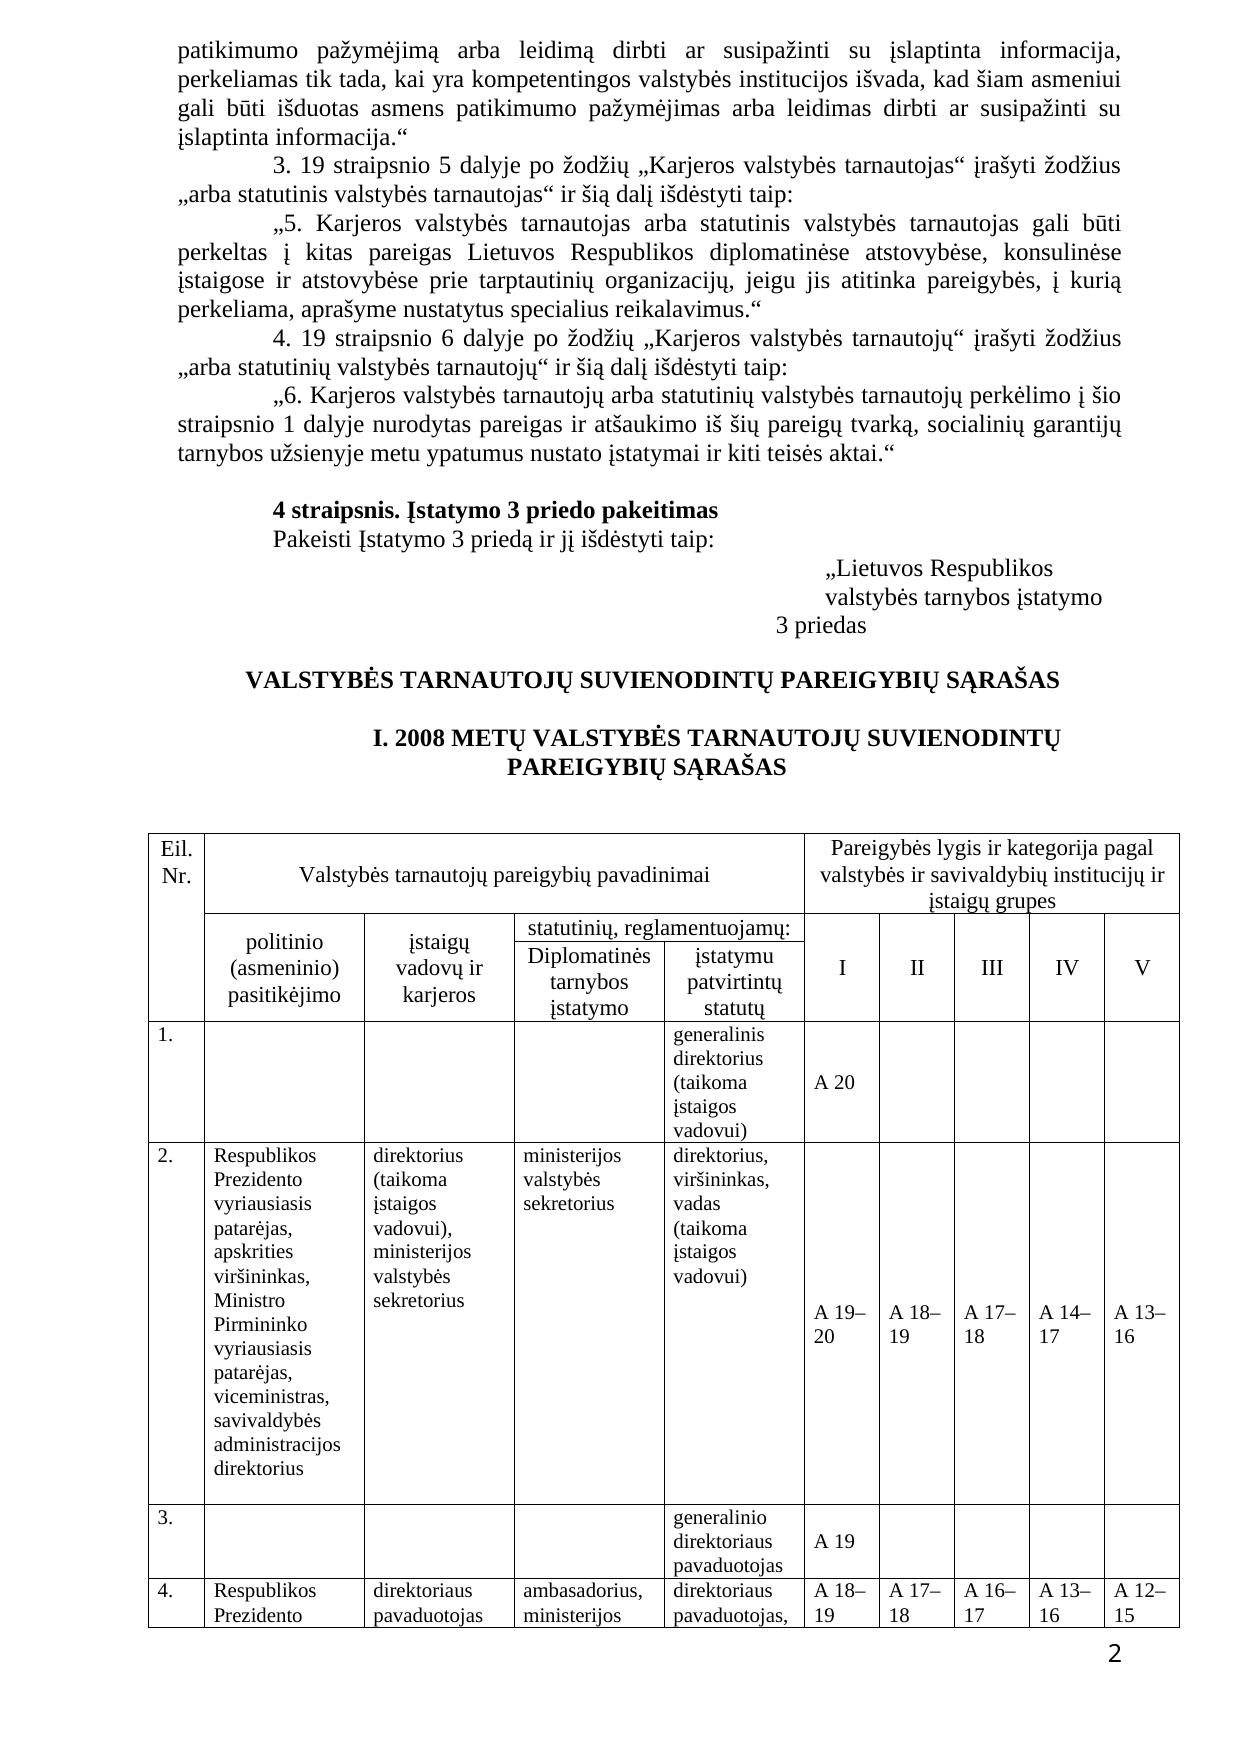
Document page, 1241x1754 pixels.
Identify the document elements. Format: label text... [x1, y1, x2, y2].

table_header Eil. Nr. [149, 834, 204, 1021]
table_header Pareigybės lygis ir kategorija pagal valstybės ir savivaldybių institucijų ir įstaigų grupes [805, 834, 1179, 913]
table_cell [880, 1022, 954, 1142]
table_cell A 14–17 [1030, 1143, 1104, 1504]
table_cell ambasadorius, ministerijos [515, 1579, 664, 1627]
table_cell I [805, 914, 879, 1021]
text 4. 19 straipsnio 6 dalyje po žodžių „Karjeros valstybės tarnautojų“ įrašyti žodžius „arba statutinių valstybės tarnautojų“ ir šią dalį išdėstyti taip: [177, 323, 1122, 380]
table_cell generalinis direktorius (taikoma įstaigos vadovui) [665, 1022, 804, 1142]
table_cell generalinio direktoriaus pavaduotojas [665, 1505, 804, 1577]
text „5. Karjeros valstybės tarnautojas arba statutinis valstybės tarnautojas gali būti perkeltas į kitas pareigas Lietuvos Respublikos diplomatinėse atstovybėse, konsulinėse įstaigose ir atstovybėse prie tarptautinių organizacijų, jeigu jis atitinka pareigybės, į kurią perkeliama, aprašyme nustatytus specialius reikalavimus.“ [177, 208, 1122, 323]
table_cell [515, 1505, 664, 1577]
table_cell [955, 1505, 1029, 1577]
table_cell A 18–19 [880, 1143, 954, 1504]
table_cell III [955, 914, 1029, 1021]
table_cell direktorius, viršininkas, vadas (taikoma įstaigos vadovui) [665, 1143, 804, 1504]
text „6. Karjeros valstybės tarnautojų arba statutinių valstybės tarnautojų perkėlimo į šio straipsnio 1 dalyje nurodytas pareigas ir atšaukimo iš šių pareigų tvarką, socialinių garantijų tarnybos užsienyje metu ypatumus nustato įstatymai ir kiti teisės aktai.“ [177, 380, 1122, 467]
table_cell ministerijos valstybės sekretorius [515, 1143, 664, 1504]
text I. 2008 METŲ VALSTYBĖS TARNAUTOJŲ SUVIENODINTŲ PAREIGYBIŲ SĄRAŠAS [177, 723, 1122, 781]
table_header Valstybės tarnautojų pareigybių pavadinimai [205, 834, 804, 913]
table_cell Respublikos Prezidento vyriausiasis patarėjas, apskrities viršininkas, Ministro Pirmininko vyriausiasis patarėjas, viceministras, savivaldybės administracijos direktorius [205, 1143, 364, 1504]
table_cell A 12–15 [1105, 1579, 1179, 1627]
text VALSTYBĖS TARNAUTOJŲ SUVIENODINTŲ PAREIGYBIŲ SĄRAŠAS [177, 666, 1122, 694]
text patikimumo pažymėjimą arba leidimą dirbti ar susipažinti su įslaptinta informacija, perkeliamas tik tada, kai yra kompetentingos valstybės institucijos išvada, kad šiam asmeniui gali būti išduotas asmens patikimumo pažymėjimas arba leidimas dirbti ar susipažinti su įslaptinta informacija.“ [177, 35, 1122, 150]
table_cell direktoriaus pavaduotojas [365, 1579, 514, 1627]
table_cell [1105, 1505, 1179, 1577]
text valstybės tarnybos įstatymo [750, 582, 1122, 610]
table_cell direktoriaus pavaduotojas, [665, 1579, 804, 1627]
table_cell 2. [149, 1143, 204, 1504]
text 4 straipsnis. Įstatymo 3 priedo pakeitimas [177, 495, 1122, 524]
table_cell A 20 [805, 1022, 879, 1142]
table_cell [880, 1505, 954, 1577]
table_cell [365, 1505, 514, 1577]
table_cell [1030, 1505, 1104, 1577]
table_cell A 17–18 [955, 1143, 1029, 1504]
table_cell V [1105, 914, 1179, 1021]
table_cell įstatymu patvirtintų statutų [665, 942, 804, 1021]
table_cell 4. [149, 1579, 204, 1627]
table_cell A 18–19 [805, 1579, 879, 1627]
table_cell II [880, 914, 954, 1021]
table_cell A 19–20 [805, 1143, 879, 1504]
table_cell [205, 1505, 364, 1577]
table_cell A 19 [805, 1505, 879, 1577]
table_cell įstaigų vadovų ir karjeros [365, 914, 514, 1021]
table_cell [515, 1022, 664, 1142]
table_cell A 13–16 [1030, 1579, 1104, 1627]
table_cell politinio (asmeninio) pasitikėjimo [205, 914, 364, 1021]
table_cell direktorius (taikoma įstaigos vadovui), ministerijos valstybės sekretorius [365, 1143, 514, 1504]
table_cell [1030, 1022, 1104, 1142]
table_cell 3. [149, 1505, 204, 1577]
table_cell Diplomatinės tarnybos įstatymo [515, 942, 664, 1021]
table_cell statutinių, reglamentuojamų: [515, 914, 804, 941]
table_cell [365, 1022, 514, 1142]
table_cell Respublikos Prezidento [205, 1579, 364, 1627]
table_cell A 17–18 [880, 1579, 954, 1627]
table_cell A 16–17 [955, 1579, 1029, 1627]
table_cell [1105, 1022, 1179, 1142]
text 3. 19 straipsnio 5 dalyje po žodžių „Karjeros valstybės tarnautojas“ įrašyti žodžius „arba statutinis valstybės tarnautojas“ ir šią dalį išdėstyti taip: [177, 150, 1122, 208]
table_cell IV [1030, 914, 1104, 1021]
text Pakeisti Įstatymo 3 priedą ir jį išdėstyti taip: [177, 524, 1122, 553]
table_cell [955, 1022, 1029, 1142]
text 3 priedas [750, 610, 1122, 639]
table_cell [205, 1022, 364, 1142]
table_cell A 13–16 [1105, 1143, 1179, 1504]
text „Lietuvos Respublikos [750, 553, 1122, 582]
table_cell 1. [149, 1022, 204, 1142]
